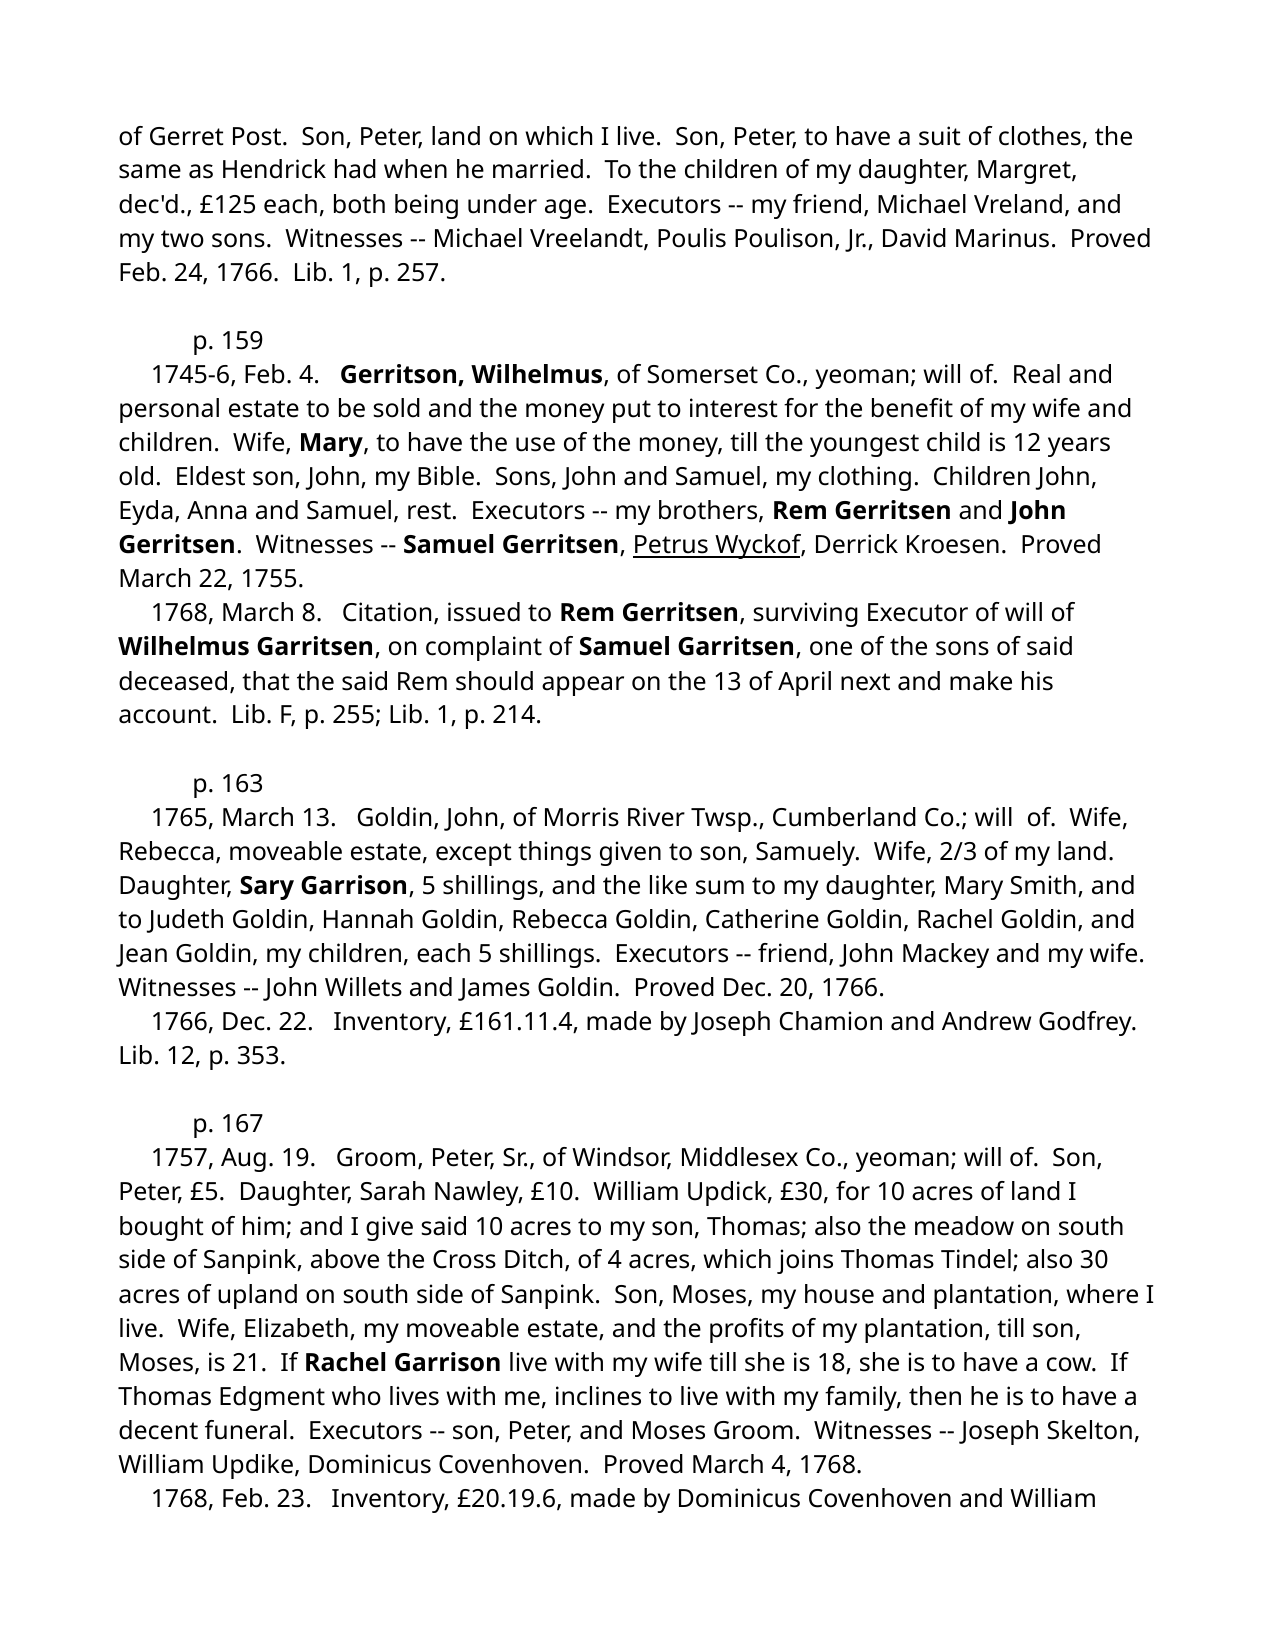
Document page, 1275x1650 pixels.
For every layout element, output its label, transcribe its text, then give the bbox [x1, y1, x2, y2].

text 1745-6, Feb. 4. Gerritson, Wilhelmus, of Somerset Co., yeoman; will of. Real and personal estate to be sold and the money put to interest for the benefit of my wife and children. Wife, Mary, to have the use of the money, till the youngest child is 12 years old. Eldest son, John, my Bible. Sons, John and Samuel, my clothing. Children John, Eyda, Anna and Samuel, rest. Executors -- my brothers, Rem Gerritsen and John Gerritsen. Witnesses -- Samuel Gerritsen, Petrus Wyckof, Derrick Kroesen. Proved March 22, 1755. [118, 357, 1157, 595]
text p. 163 [118, 765, 1157, 799]
text 1765, March 13. Goldin, John, of Morris River Twsp., Cumberland Co.; will of. Wife, Rebecca, moveable estate, except things given to son, Samuely. Wife, 2/3 of my land. Daughter, Sary Garrison, 5 shillings, and the like sum to my daughter, Mary Smith, and to Judeth Goldin, Hannah Goldin, Rebecca Goldin, Catherine Goldin, Rachel Goldin, and Jean Goldin, my children, each 5 shillings. Executors -- friend, John Mackey and my wife. Witnesses -- John Willets and James Goldin. Proved Dec. 20, 1766. [118, 799, 1157, 1004]
text 1766, Dec. 22. Inventory, £161.11.4, made by Joseph Chamion and Andrew Godfrey. [118, 1004, 1157, 1038]
text of Gerret Post. Son, Peter, land on which I live. Son, Peter, to have a suit of clothes, the same as Hendrick had when he married. To the children of my daughter, Margret, dec'd., £125 each, both being under age. Executors -- my friend, Michael Vreland, and my two sons. Witnesses -- Michael Vreelandt, Poulis Poulison, Jr., David Marinus. Proved Feb. 24, 1766. Lib. 1, p. 257. [118, 118, 1157, 288]
text Lib. 12, p. 353. [118, 1038, 1157, 1072]
text 1757, Aug. 19. Groom, Peter, Sr., of Windsor, Middlesex Co., yeoman; will of. Son, Peter, £5. Daughter, Sarah Nawley, £10. William Updick, £30, for 10 acres of land I bought of him; and I give said 10 acres to my son, Thomas; also the meadow on south side of Sanpink, above the Cross Ditch, of 4 acres, which joins Thomas Tindel; also 30 acres of upland on south side of Sanpink. Son, Moses, my house and plantation, where I live. Wife, Elizabeth, my moveable estate, and the profits of my plantation, till son, Moses, is 21. If Rachel Garrison live with my wife till she is 18, she is to have a cow. If Thomas Edgment who lives with me, inclines to live with my family, then he is to have a decent funeral. Executors -- son, Peter, and Moses Groom. Witnesses -- Joseph Skelton, William Updike, Dominicus Covenhoven. Proved March 4, 1768. [118, 1140, 1157, 1481]
text p. 167 [118, 1106, 1157, 1140]
text 1768, Feb. 23. Inventory, £20.19.6, made by Dominicus Covenhoven and William [118, 1481, 1157, 1515]
text p. 159 [118, 322, 1157, 357]
text 1768, March 8. Citation, issued to Rem Gerritsen, surviving Executor of will of Wilhelmus Garritsen, on complaint of Samuel Garritsen, one of the sons of said deceased, that the said Rem should appear on the 13 of April next and make his account. Lib. F, p. 255; Lib. 1, p. 214. [118, 595, 1157, 731]
